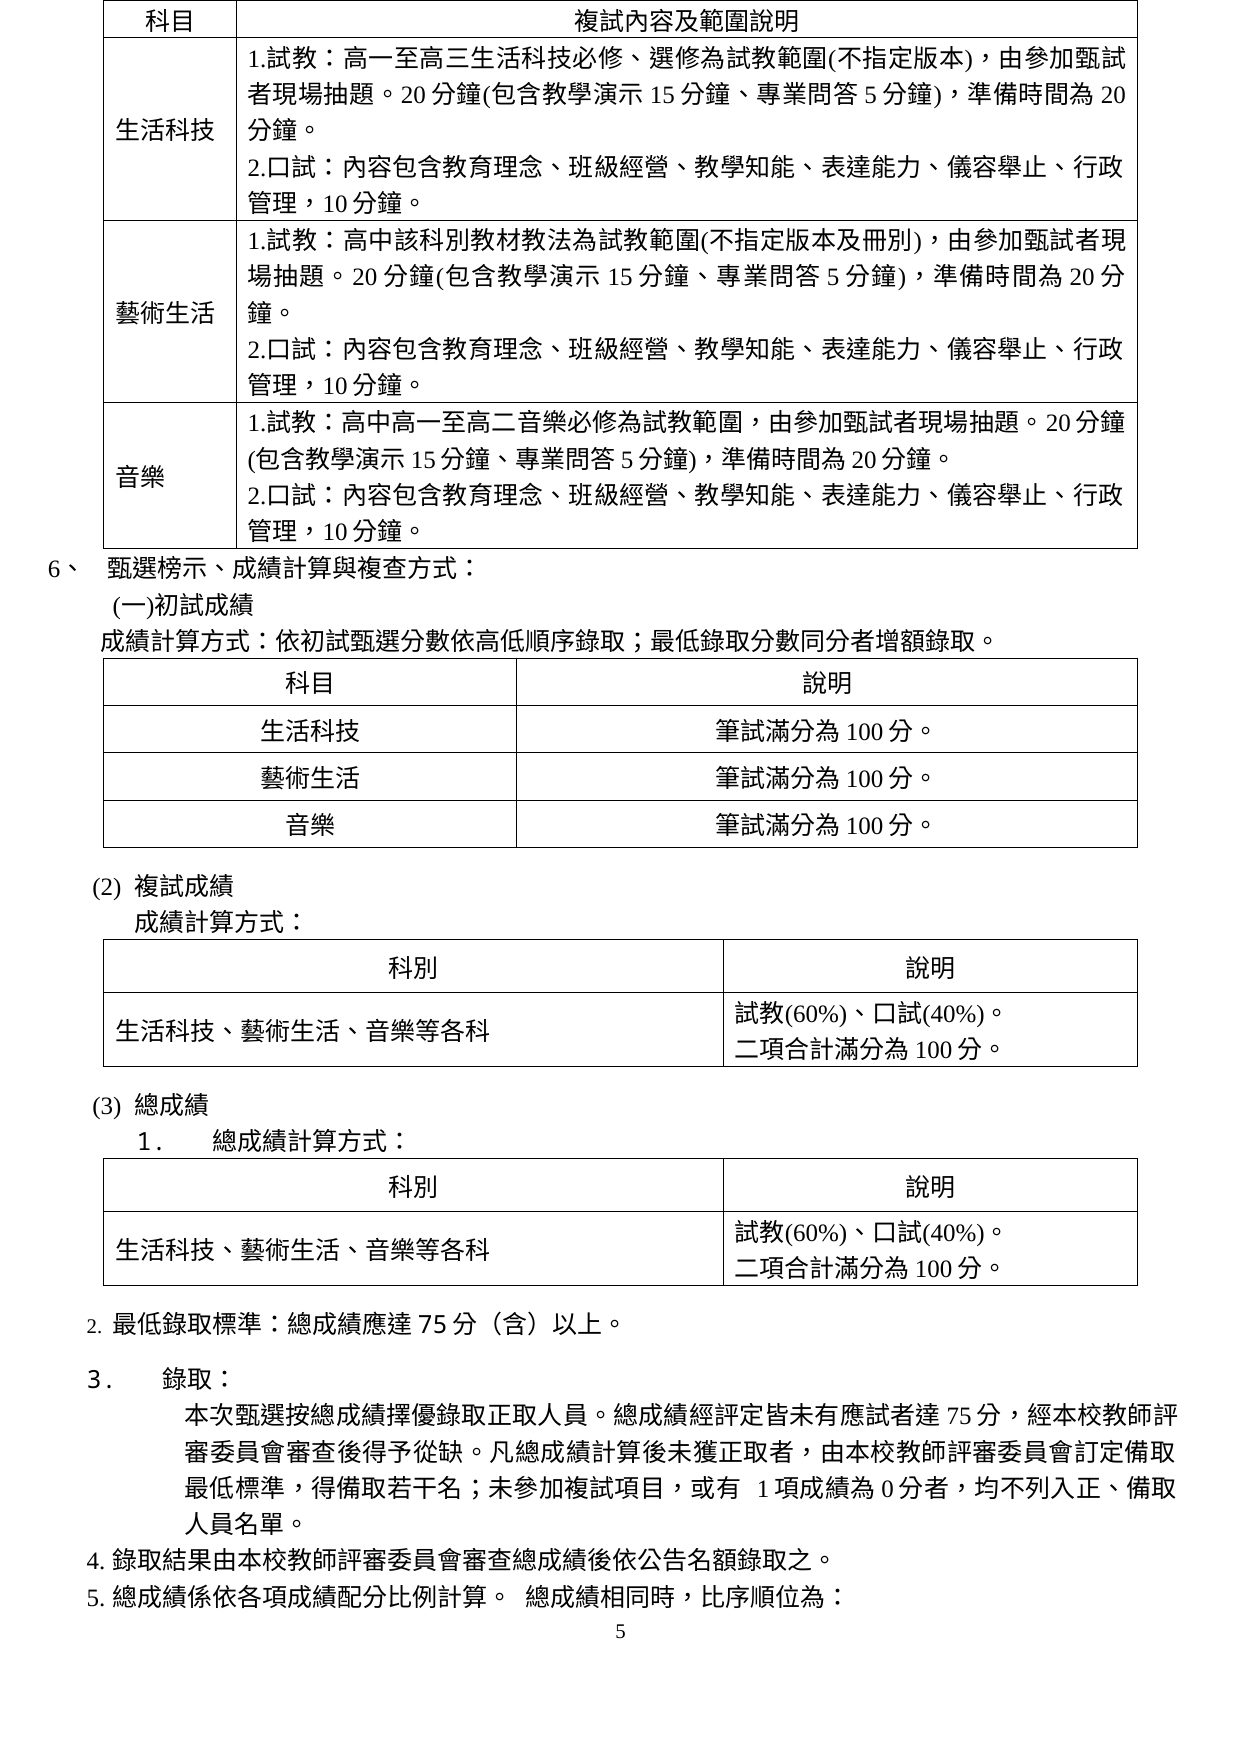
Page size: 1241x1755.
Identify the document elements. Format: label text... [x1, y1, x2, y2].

list 複試成績 [92, 867, 1178, 903]
table_header 說明 [517, 659, 1137, 705]
table_cell 1.試教：高一至高三生活科技必修、選修為試教範圍(不指定版本)，由參加甄試者現場抽題。20分鐘(包含教學演示15分鐘、專業問答5分鐘)，準備時間為20分鐘。 2.口試：內容包含教育理念、班級經營、教學知能、表達能力、儀容舉止、行政管理，10分鐘。 [237, 38, 1137, 219]
text 本次甄選按總成績擇優錄取正取人員。總成績經評定皆未有應試者達75分，經本校教師評審委員會審查後得予從缺。凡總成績計算後未獲正取者，由本校教師評審委員會訂定備取最低標準，得備取若干名；未參加複試項目，或有 1項成績為0分者，均不列入正、備取人員名單。 [184, 1396, 1178, 1541]
table_cell 筆試滿分為100分。 [517, 753, 1137, 799]
table_cell 試教(60%)、口試(40%)。 二項合計滿分為100分。 [724, 993, 1137, 1066]
table_cell 1.試教：高中該科別教材教法為試教範圍(不指定版本及冊別)，由參加甄試者現場抽題。20分鐘(包含教學演示15分鐘、專業問答5分鐘)，準備時間為20分鐘。 2.口試：內容包含教育理念、班級經營、教學知能、表達能力、儀容舉止、行政管理，10分鐘。 [237, 221, 1137, 402]
table_header 科別 [104, 1159, 723, 1211]
list 總成績係依各項成績配分比例計算。 總成績相同時，比序順位為： [62, 1577, 1178, 1613]
table_cell 筆試滿分為100分。 [517, 801, 1137, 847]
table_cell 音樂 [104, 403, 236, 548]
table_header 說明 [724, 940, 1137, 992]
list 錄取： [62, 1359, 1178, 1396]
table_cell 試教(60%)、口試(40%)。 二項合計滿分為100分。 [724, 1212, 1137, 1285]
list 總成績計算方式： [113, 1122, 1178, 1158]
table_cell 1.試教：高中高一至高二音樂必修為試教範圍，由參加甄試者現場抽題。20分鐘(包含教學演示15分鐘、專業問答5分鐘)，準備時間為20分鐘。 2.口試：內容包含教育理念、班級經營、教學知能、表達能力、儀容舉止、行政管理，10分鐘。 [237, 403, 1137, 548]
table_header 科目 [104, 659, 516, 705]
list 總成績 [92, 1086, 1178, 1122]
table_cell 生活科技 [104, 38, 236, 219]
table_cell 藝術生活 [104, 221, 236, 402]
list 錄取結果由本校教師評審委員會審查總成績後依公告名額錄取之。 [62, 1541, 1178, 1577]
list 甄選榜示、成績計算與複查方式： [48, 549, 1178, 585]
table_header 複試內容及範圍說明 [237, 1, 1137, 37]
table_header 科別 [104, 940, 723, 992]
text 成績計算方式： [134, 903, 1178, 939]
table_header 說明 [724, 1159, 1137, 1211]
table_cell 生活科技、藝術生活、音樂等各科 [104, 1212, 723, 1285]
table_header 科目 [104, 1, 236, 37]
table_cell 筆試滿分為100分。 [517, 706, 1137, 752]
table_cell 生活科技、藝術生活、音樂等各科 [104, 993, 723, 1066]
table_cell 藝術生活 [104, 753, 516, 799]
list 最低錄取標準：總成績應達75分（含）以上。 [62, 1304, 1178, 1341]
table_cell 生活科技 [104, 706, 516, 752]
text 成績計算方式：依初試甄選分數依高低順序錄取；最低錄取分數同分者增額錄取。 [62, 621, 1178, 658]
table_cell 音樂 [104, 801, 516, 847]
text (一)初試成績 [112, 585, 1178, 621]
